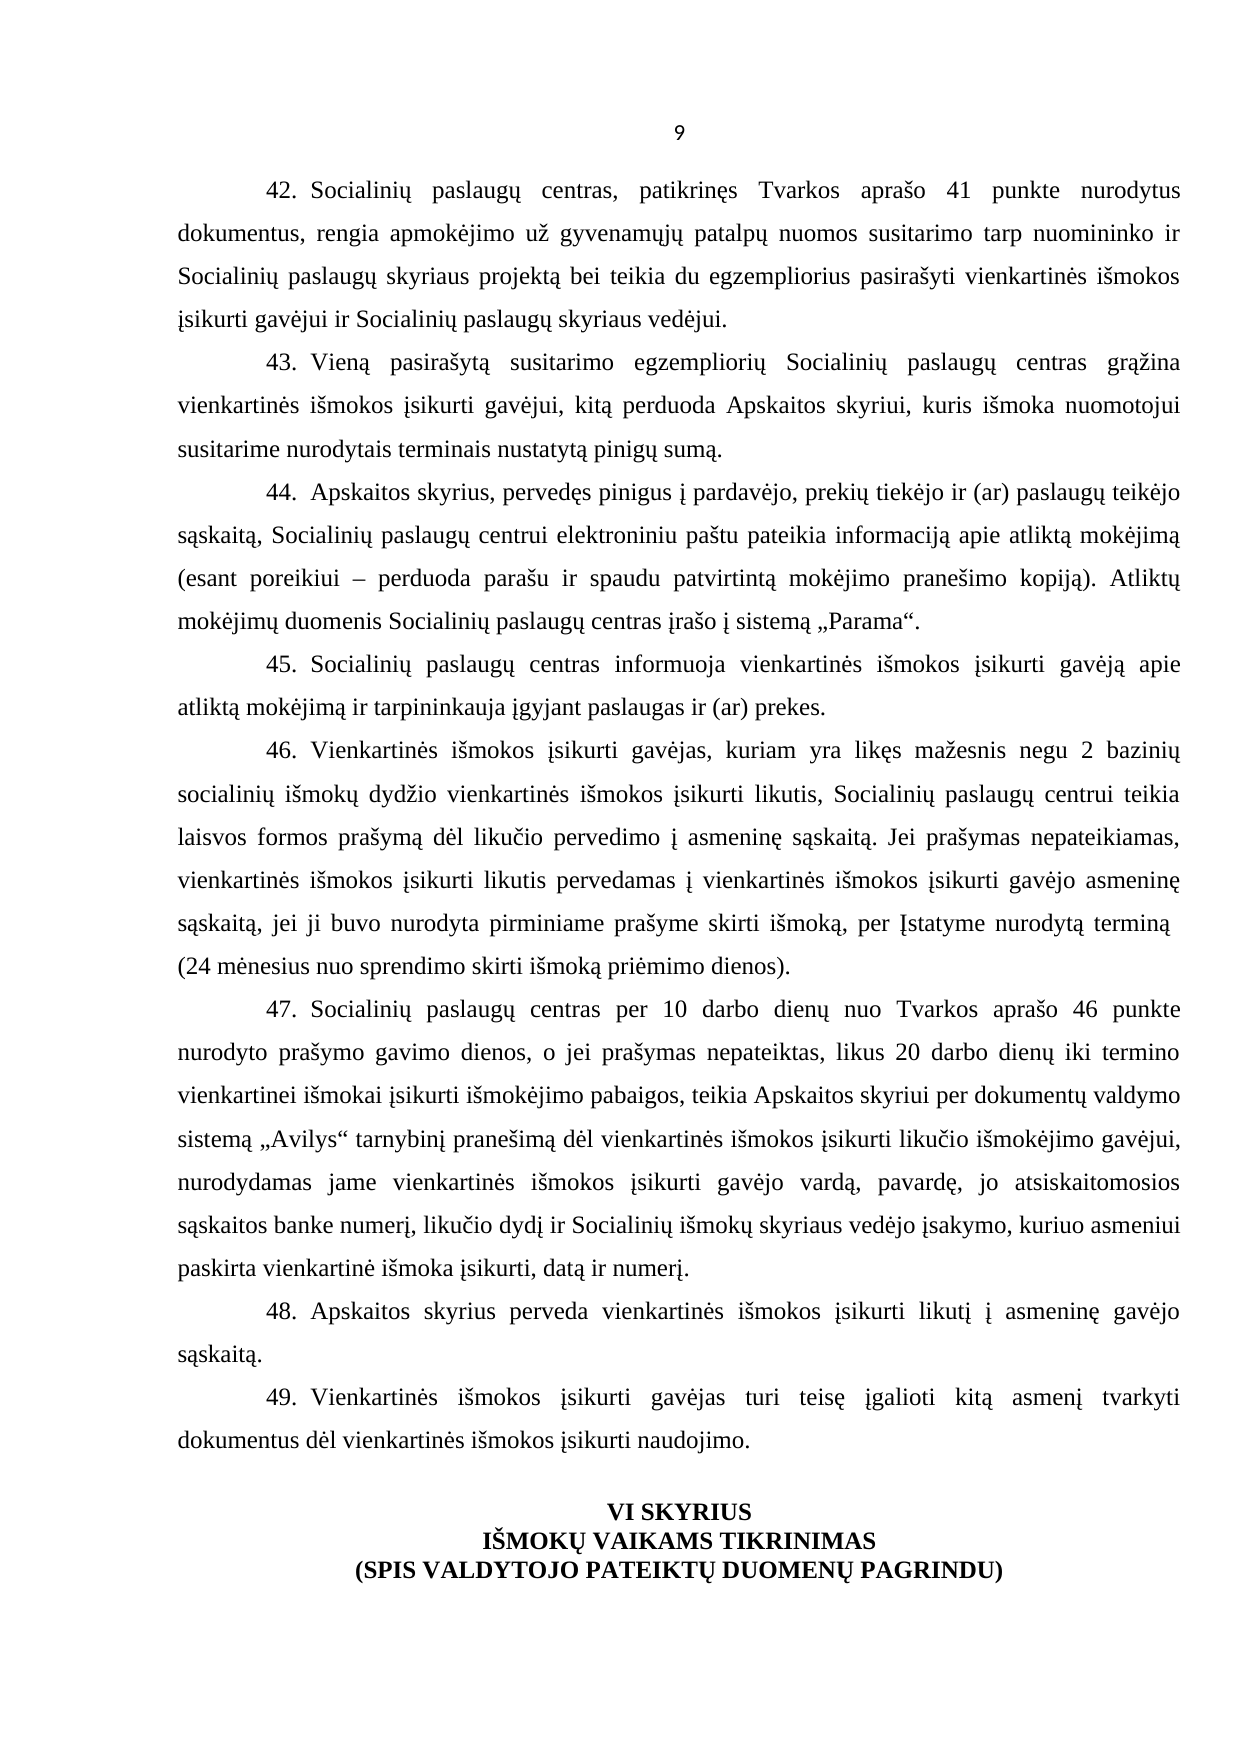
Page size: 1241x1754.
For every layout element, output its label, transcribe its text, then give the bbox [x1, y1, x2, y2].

text 47. Socialinių paslaugų centras per 10 darbo dienų nuo Tvarkos aprašo 46 punkte nurodyto prašymo gavimo dienos, o jei prašymas nepateiktas, likus 20 darbo dienų iki termino vienkartinei išmokai įsikurti išmokėjimo pabaigos, teikia Apskaitos skyriui per dokumentų valdymo sistemą „Avilys“ tarnybinį pranešimą dėl vienkartinės išmokos įsikurti likučio išmokėjimo gavėjui, nurodydamas jame vienkartinės išmokos įsikurti gavėjo vardą, pavardę, jo atsiskaitomosios sąskaitos banke numerį, likučio dydį ir Socialinių išmokų skyriaus vedėjo įsakymo, kuriuo asmeniui paskirta vienkartinė išmoka įsikurti, datą ir numerį. [177, 994, 1181, 1282]
text IŠMOKŲ VAIKAMS TIKRINIMAS [177, 1526, 1181, 1555]
text 42. Socialinių paslaugų centras, patikrinęs Tvarkos aprašo 41 punkte nurodytus dokumentus, rengia apmokėjimo už gyvenamųjų patalpų nuomos susitarimo tarp nuomininko ir Socialinių paslaugų skyriaus projektą bei teikia du egzempliorius pasirašyti vienkartinės išmokos įsikurti gavėjui ir Socialinių paslaugų skyriaus vedėjui. [177, 175, 1181, 333]
text 48. Apskaitos skyrius perveda vienkartinės išmokos įsikurti likutį į asmeninę gavėjo sąskaitą. [177, 1296, 1181, 1368]
text 46. Vienkartinės išmokos įsikurti gavėjas, kuriam yra likęs mažesnis negu 2 bazinių socialinių išmokų dydžio vienkartinės išmokos įsikurti likutis, Socialinių paslaugų centrui teikia laisvos formos prašymą dėl likučio pervedimo į asmeninę sąskaitą. Jei prašymas nepateikiamas, vienkartinės išmokos įsikurti likutis pervedamas į vienkartinės išmokos įsikurti gavėjo asmeninę sąskaitą, jei ji buvo nurodyta pirminiame prašyme skirti išmoką, per Įstatyme nurodytą terminą (24 mėnesius nuo sprendimo skirti išmoką priėmimo dienos). [177, 736, 1181, 980]
text 43. Vieną pasirašytą susitarimo egzempliorių Socialinių paslaugų centras grąžina vienkartinės išmokos įsikurti gavėjui, kitą perduoda Apskaitos skyriui, kuris išmoka nuomotojui susitarime nurodytais terminais nustatytą pinigų sumą. [177, 347, 1181, 462]
text 49. Vienkartinės išmokos įsikurti gavėjas turi teisę įgalioti kitą asmenį tvarkyti dokumentus dėl vienkartinės išmokos įsikurti naudojimo. [177, 1382, 1181, 1454]
text 44. Apskaitos skyrius, pervedęs pinigus į pardavėjo, prekių tiekėjo ir (ar) paslaugų teikėjo sąskaitą, Socialinių paslaugų centrui elektroniniu paštu pateikia informaciją apie atliktą mokėjimą (esant poreikiui – perduoda parašu ir spaudu patvirtintą mokėjimo pranešimo kopiją). Atliktų mokėjimų duomenis Socialinių paslaugų centras įrašo į sistemą „Parama“. [177, 477, 1181, 635]
text 45. Socialinių paslaugų centras informuoja vienkartinės išmokos įsikurti gavėją apie atliktą mokėjimą ir tarpininkauja įgyjant paslaugas ir (ar) prekes. [177, 649, 1181, 721]
text VI SKYRIUS [177, 1497, 1181, 1526]
text (SPIS VALDYTOJO PATEIKTŲ DUOMENŲ PAGRINDU) [177, 1555, 1181, 1584]
